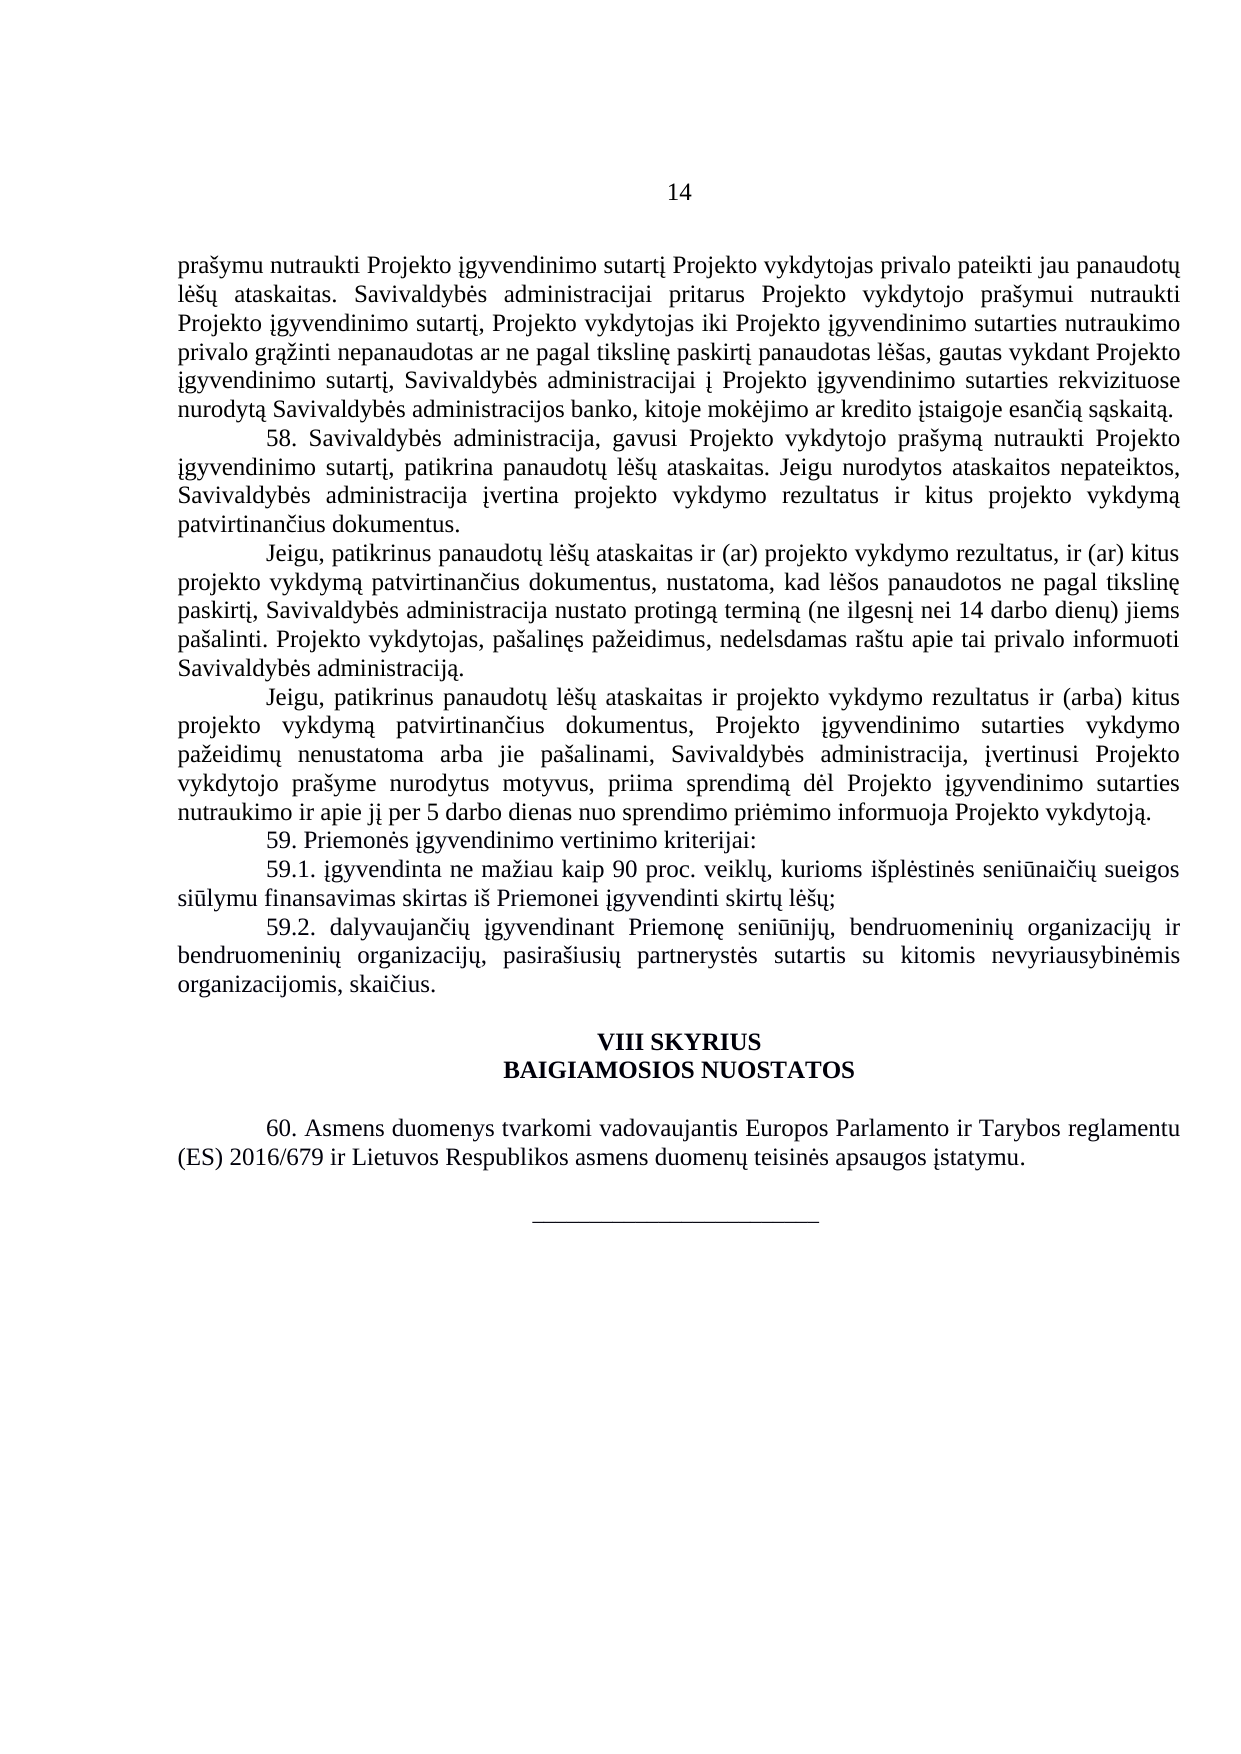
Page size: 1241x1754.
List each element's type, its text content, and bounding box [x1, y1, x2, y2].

text _________________________ [177, 1199, 1174, 1226]
text 59. Priemonės įgyvendinimo vertinimo kriterijai: [177, 826, 1181, 854]
text 60. Asmens duomenys tvarkomi vadovaujantis Europos Parlamento ir Tarybos reglamentu (ES) 2016/679 ir Lietuvos Respublikos asmens duomenų teisinės apsaugos įstatymu. [177, 1113, 1181, 1171]
text 59.1. įgyvendinta ne mažiau kaip 90 proc. veiklų, kurioms išplėstinės seniūnaičių sueigos siūlymu finansavimas skirtas iš Priemonei įgyvendinti skirtų lėšų; [177, 854, 1181, 912]
text Jeigu, patikrinus panaudotų lėšų ataskaitas ir projekto vykdymo rezultatus ir (arba) kitus projekto vykdymą patvirtinančius dokumentus, Projekto įgyvendinimo sutarties vykdymo pažeidimų nenustatoma arba jie pašalinami, Savivaldybės administracija, įvertinusi Projekto vykdytojo prašyme nurodytus motyvus, priima sprendimą dėl Projekto įgyvendinimo sutarties nutraukimo ir apie jį per 5 darbo dienas nuo sprendimo priėmimo informuoja Projekto vykdytoją. [177, 682, 1181, 826]
text Jeigu, patikrinus panaudotų lėšų ataskaitas ir (ar) projekto vykdymo rezultatus, ir (ar) kitus projekto vykdymą patvirtinančius dokumentus, nustatoma, kad lėšos panaudotos ne pagal tikslinę paskirtį, Savivaldybės administracija nustato protingą terminą (ne ilgesnį nei 14 darbo dienų) jiems pašalinti. Projekto vykdytojas, pašalinęs pažeidimus, nedelsdamas raštu apie tai privalo informuoti Savivaldybės administraciją. [177, 538, 1181, 682]
text prašymu nutraukti Projekto įgyvendinimo sutartį Projekto vykdytojas privalo pateikti jau panaudotų lėšų ataskaitas. Savivaldybės administracijai pritarus Projekto vykdytojo prašymui nutraukti Projekto įgyvendinimo sutartį, Projekto vykdytojas iki Projekto įgyvendinimo sutarties nutraukimo privalo grąžinti nepanaudotas ar ne pagal tikslinę paskirtį panaudotas lėšas, gautas vykdant Projekto įgyvendinimo sutartį, Savivaldybės administracijai į Projekto įgyvendinimo sutarties rekvizituose nurodytą Savivaldybės administracijos banko, kitoje mokėjimo ar kredito įstaigoje esančią sąskaitą. [177, 251, 1181, 423]
text VIII SKYRIUS [177, 1027, 1181, 1056]
text 59.2. dalyvaujančių įgyvendinant Priemonę seniūnijų, bendruomeninių organizacijų ir bendruomeninių organizacijų, pasirašiusių partnerystės sutartis su kitomis nevyriausybinėmis organizacijomis, skaičius. [177, 912, 1181, 998]
text 58. Savivaldybės administracija, gavusi Projekto vykdytojo prašymą nutraukti Projekto įgyvendinimo sutartį, patikrina panaudotų lėšų ataskaitas. Jeigu nurodytos ataskaitos nepateiktos, Savivaldybės administracija įvertina projekto vykdymo rezultatus ir kitus projekto vykdymą patvirtinančius dokumentus. [177, 423, 1181, 538]
text BAIGIAMOSIOS NUOSTATOS [177, 1056, 1181, 1084]
